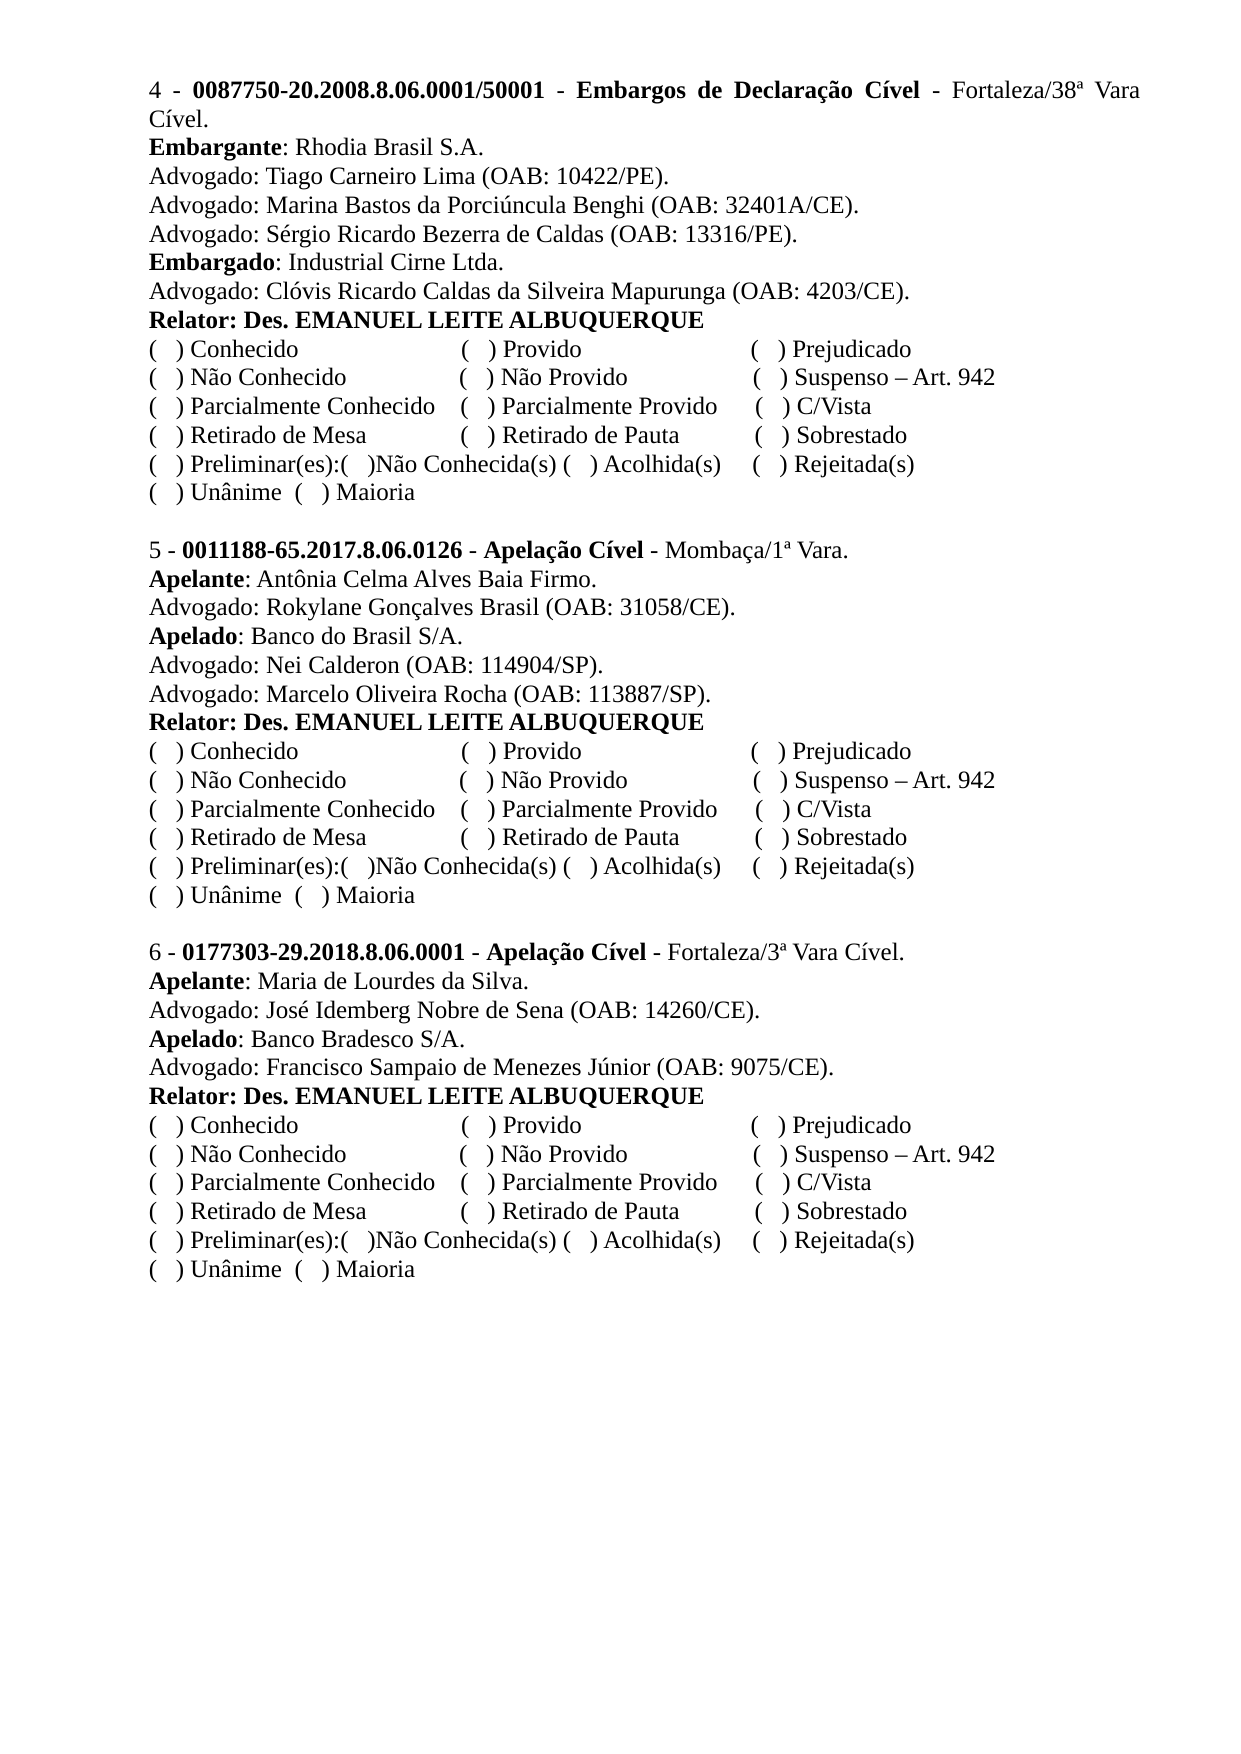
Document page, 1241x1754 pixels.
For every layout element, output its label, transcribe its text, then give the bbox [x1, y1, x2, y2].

text ( ) Parcialmente Conhecido ( ) Parcialmente Provido ( ) C/Vista [148, 1167, 1158, 1196]
text ( ) Preliminar(es):( )Não Conhecida(s) ( ) Acolhida(s) ( ) Rejeitada(s) [148, 1225, 1158, 1254]
text 5 - 0011188-65.2017.8.06.0126 - Apelação Cível - Mombaça/1ª Vara. [148, 535, 1141, 564]
text Advogado: Sérgio Ricardo Bezerra de Caldas (OAB: 13316/PE). [148, 219, 1141, 247]
text ( ) Preliminar(es):( )Não Conhecida(s) ( ) Acolhida(s) ( ) Rejeitada(s) [148, 449, 1158, 477]
text Advogado: Nei Calderon (OAB: 114904/SP). [148, 650, 1141, 679]
text ( ) Unânime ( ) Maioria [148, 477, 1158, 506]
text Advogado: Tiago Carneiro Lima (OAB: 10422/PE). [148, 161, 1141, 190]
text ( ) Não Conhecido ( ) Não Provido ( ) Suspenso – Art. 942 [148, 765, 1158, 794]
text 6 - 0177303-29.2018.8.06.0001 - Apelação Cível - Fortaleza/3ª Vara Cível. [148, 937, 1141, 966]
text ( ) Parcialmente Conhecido ( ) Parcialmente Provido ( ) C/Vista [148, 794, 1158, 822]
text ( ) Não Conhecido ( ) Não Provido ( ) Suspenso – Art. 942 [148, 362, 1158, 391]
text 4 - 0087750-20.2008.8.06.0001/50001 - Embargos de Declaração Cível - Fortaleza/38ª Vara Cível. [148, 75, 1141, 132]
text Relator: Des. EMANUEL LEITE ALBUQUERQUE [148, 1081, 1141, 1110]
text Advogado: Rokylane Gonçalves Brasil (OAB: 31058/CE). [148, 592, 1141, 621]
text ( ) Unânime ( ) Maioria [148, 880, 1158, 909]
text ( ) Parcialmente Conhecido ( ) Parcialmente Provido ( ) C/Vista [148, 391, 1158, 420]
text ( ) Unânime ( ) Maioria [148, 1254, 1158, 1282]
text Advogado: Francisco Sampaio de Menezes Júnior (OAB: 9075/CE). [148, 1052, 1141, 1081]
text Embargante: Rhodia Brasil S.A. [148, 132, 1141, 161]
text Advogado: Clóvis Ricardo Caldas da Silveira Mapurunga (OAB: 4203/CE). [148, 276, 1141, 305]
text Apelado: Banco do Brasil S/A. [148, 621, 1141, 650]
text ( ) Não Conhecido ( ) Não Provido ( ) Suspenso – Art. 942 [148, 1139, 1158, 1167]
text Relator: Des. EMANUEL LEITE ALBUQUERQUE [148, 707, 1141, 736]
text Advogado: José Idemberg Nobre de Sena (OAB: 14260/CE). [148, 995, 1141, 1024]
text Apelado: Banco Bradesco S/A. [148, 1024, 1141, 1052]
text Apelante: Maria de Lourdes da Silva. [148, 966, 1141, 995]
text ( ) Retirado de Mesa ( ) Retirado de Pauta ( ) Sobrestado [148, 420, 1158, 449]
text ( ) Retirado de Mesa ( ) Retirado de Pauta ( ) Sobrestado [148, 822, 1158, 851]
text Advogado: Marina Bastos da Porciúncula Benghi (OAB: 32401A/CE). [148, 190, 1141, 219]
text Advogado: Marcelo Oliveira Rocha (OAB: 113887/SP). [148, 679, 1141, 707]
text ( ) Conhecido ( ) Provido ( ) Prejudicado [148, 334, 1141, 362]
text Embargado: Industrial Cirne Ltda. [148, 247, 1141, 276]
text ( ) Preliminar(es):( )Não Conhecida(s) ( ) Acolhida(s) ( ) Rejeitada(s) [148, 851, 1158, 880]
text ( ) Retirado de Mesa ( ) Retirado de Pauta ( ) Sobrestado [148, 1196, 1158, 1225]
text ( ) Conhecido ( ) Provido ( ) Prejudicado [148, 736, 1141, 765]
text Relator: Des. EMANUEL LEITE ALBUQUERQUE [148, 305, 1141, 334]
text Apelante: Antônia Celma Alves Baia Firmo. [148, 564, 1141, 592]
text ( ) Conhecido ( ) Provido ( ) Prejudicado [148, 1110, 1141, 1139]
